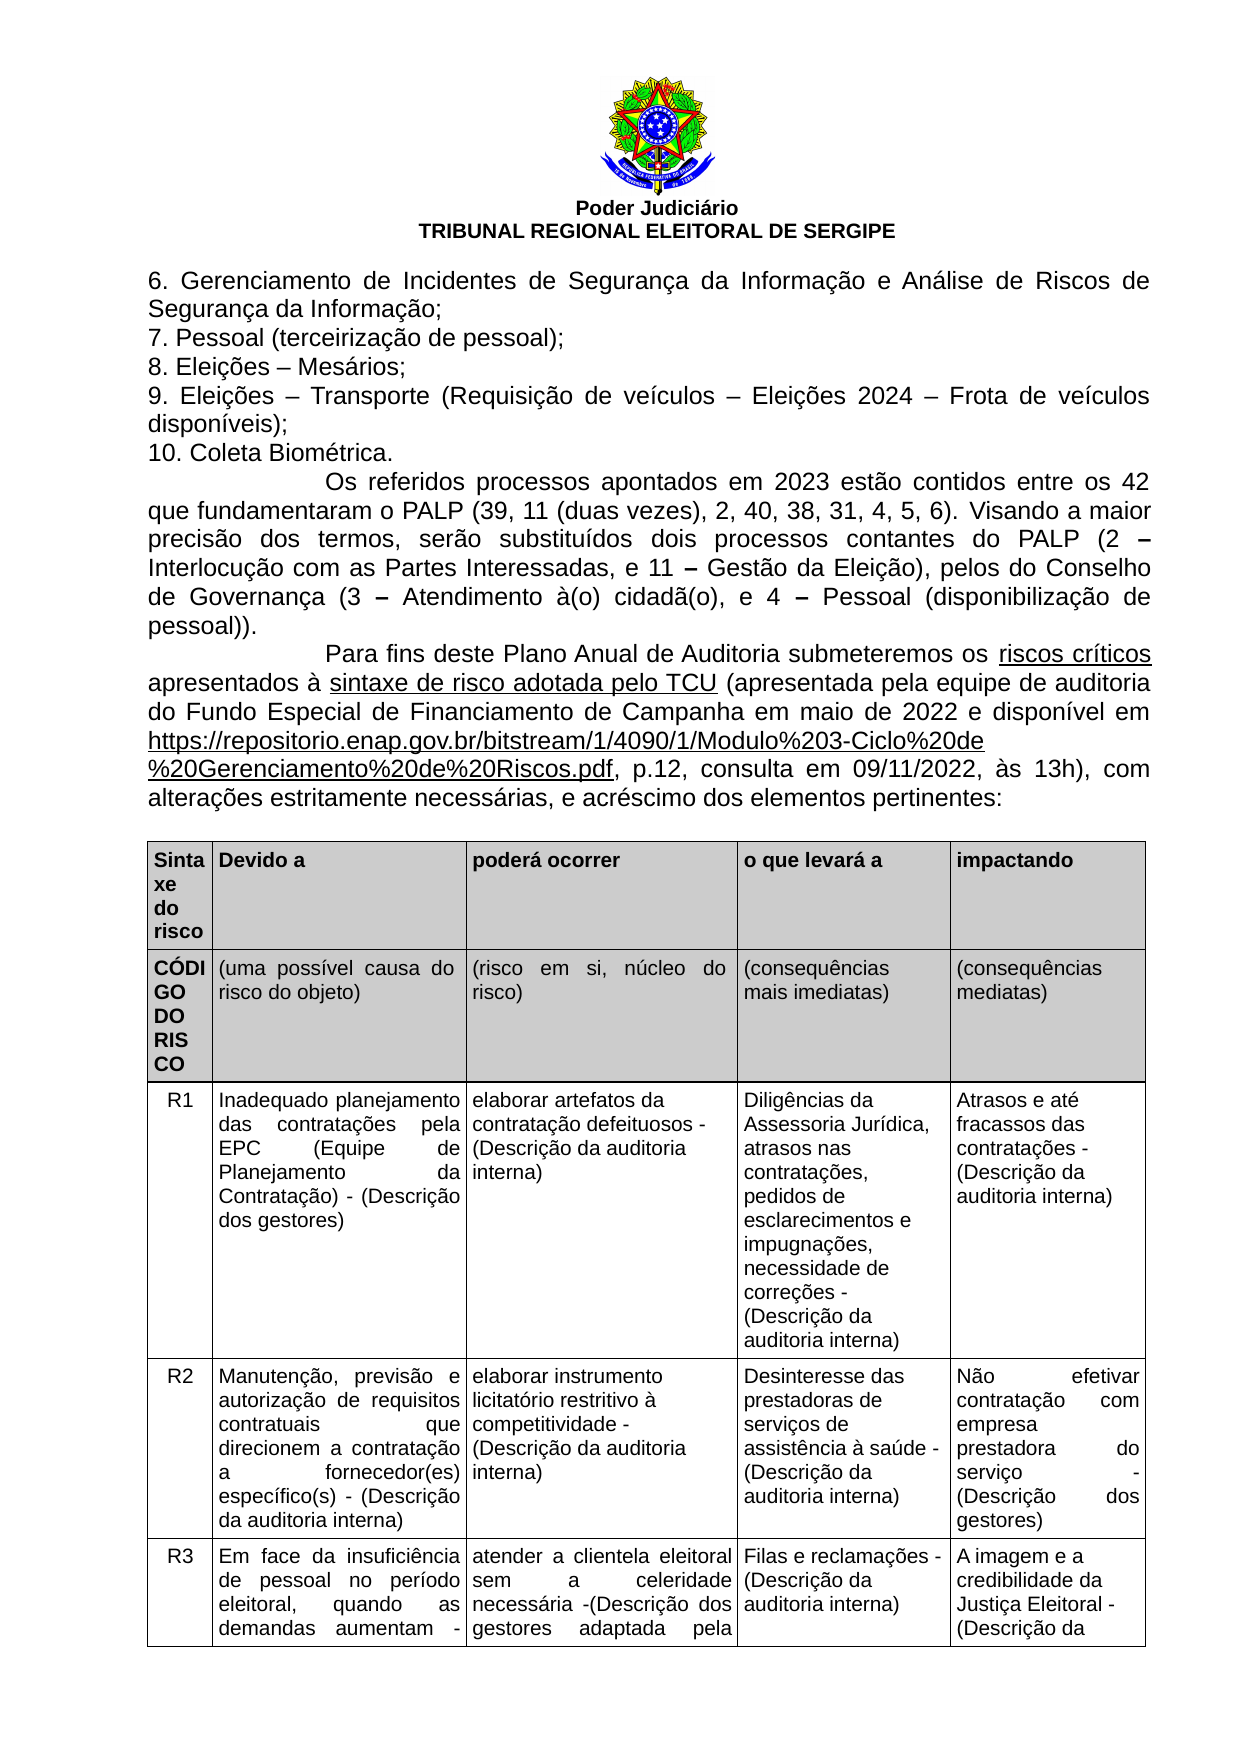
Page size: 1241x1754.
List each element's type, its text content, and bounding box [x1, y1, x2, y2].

text 9. Eleições – Transporte (Requisição de veículos – Eleições 2024 – Frota de veículos disponíveis); [148, 381, 1152, 438]
picture [600, 76, 715, 196]
table_cell Não efetivar contratação com empresa prestadora do serviço - (Descrição dos gestores) [951, 1359, 1145, 1538]
text Os referidos processos apontados em 2023 estão contidos entre os 42 que fundamentaram o PALP (39, 11 (duas vezes), 2, 40, 38, 31, 4, 5, 6). Visando a maior precisão dos termos, serão substituídos dois processos contantes do PALP (2 – Interlocução com as Partes Interessadas, e 11 – Gestão da Eleição), pelos do Conselho de Governança (3 – Atendimento à(o) cidadã(o), e 4 – Pessoal (disponibilização de pessoal)). [148, 467, 1152, 639]
table_cell R3 [148, 1539, 212, 1646]
table_cell elaborar instrumento licitatório restritivo à competitividade - (Descrição da auditoria interna) [467, 1359, 737, 1538]
table_cell CÓDIGO DO RIS CO [148, 950, 212, 1081]
text 10. Coleta Biométrica. [148, 438, 1152, 467]
text 8. Eleições – Mesários; [148, 352, 1152, 381]
table_header Sintaxe do risco [148, 842, 212, 949]
text Para fins deste Plano Anual de Auditoria submeteremos os riscos críticos apresentados à sintaxe de risco adotada pelo TCU (apresentada pela equipe de auditoria do Fundo Especial de Financiamento de Campanha em maio de 2022 e disponível em https://repositorio.enap.gov.br/bitstream/1/4090/1/Modulo%203-Ciclo%20de%20Gerenciamento%20de%20Riscos.pdf, p.12, consulta em 09/11/2022, às 13h), com alterações estritamente necessárias, e acréscimo dos elementos pertinentes: [148, 639, 1152, 812]
table_cell Inadequado planejamento das contratações pela EPC (Equipe de Planejamento da Contratação) - (Descrição dos gestores) [213, 1083, 466, 1357]
table_header impactando [951, 842, 1145, 949]
table_cell (uma possível causa do risco do objeto) [213, 950, 466, 1081]
table_cell Em face da insuficiência de pessoal no período eleitoral, quando as demandas aumentam [213, 1539, 466, 1646]
table_cell Filas e reclamações - (Descrição da auditoria interna) [738, 1539, 950, 1646]
table_cell A imagem e a credibilidade da Justiça Eleitoral - (Descrição da [951, 1539, 1145, 1646]
text 6. Gerenciamento de Incidentes de Segurança da Informação e Análise de Riscos de Segurança da Informação; [148, 266, 1152, 323]
table_cell (consequências mediatas) [951, 950, 1145, 1081]
table_header poderá ocorrer [467, 842, 737, 949]
table_cell Atrasos e até fracassos das contratações - (Descrição da auditoria interna) [951, 1083, 1145, 1357]
table_cell (risco em si, núcleo do risco) [467, 950, 737, 1081]
table_cell R2 [148, 1359, 212, 1538]
table_cell Desinteresse das prestadoras de serviços de assistência à saúde - (Descrição da auditoria interna) [738, 1359, 950, 1538]
table_cell (consequências mais imediatas) [738, 950, 950, 1081]
table_cell R1 [148, 1083, 212, 1357]
table_cell atender a clientela eleitoral sem a celeridade necessária -(Descrição dos gestores adaptada pela [467, 1539, 737, 1646]
table_header o que levará a [738, 842, 950, 949]
table_cell Diligências da Assessoria Jurídica, atrasos nas contratações, pedidos de esclarecimentos e impugnações, necessidade de correções - (Descrição da auditoria interna) [738, 1083, 950, 1357]
table_cell Manutenção, previsão e autorização de requisitos contratuais que direcionem a contratação a fornecedor(es) específico(s) - (Descrição da auditoria interna) [213, 1359, 466, 1538]
text 7. Pessoal (terceirização de pessoal); [148, 323, 1152, 352]
table_header Devido a [213, 842, 466, 949]
table_cell elaborar artefatos da contratação defeituosos - (Descrição da auditoria interna) [467, 1083, 737, 1357]
